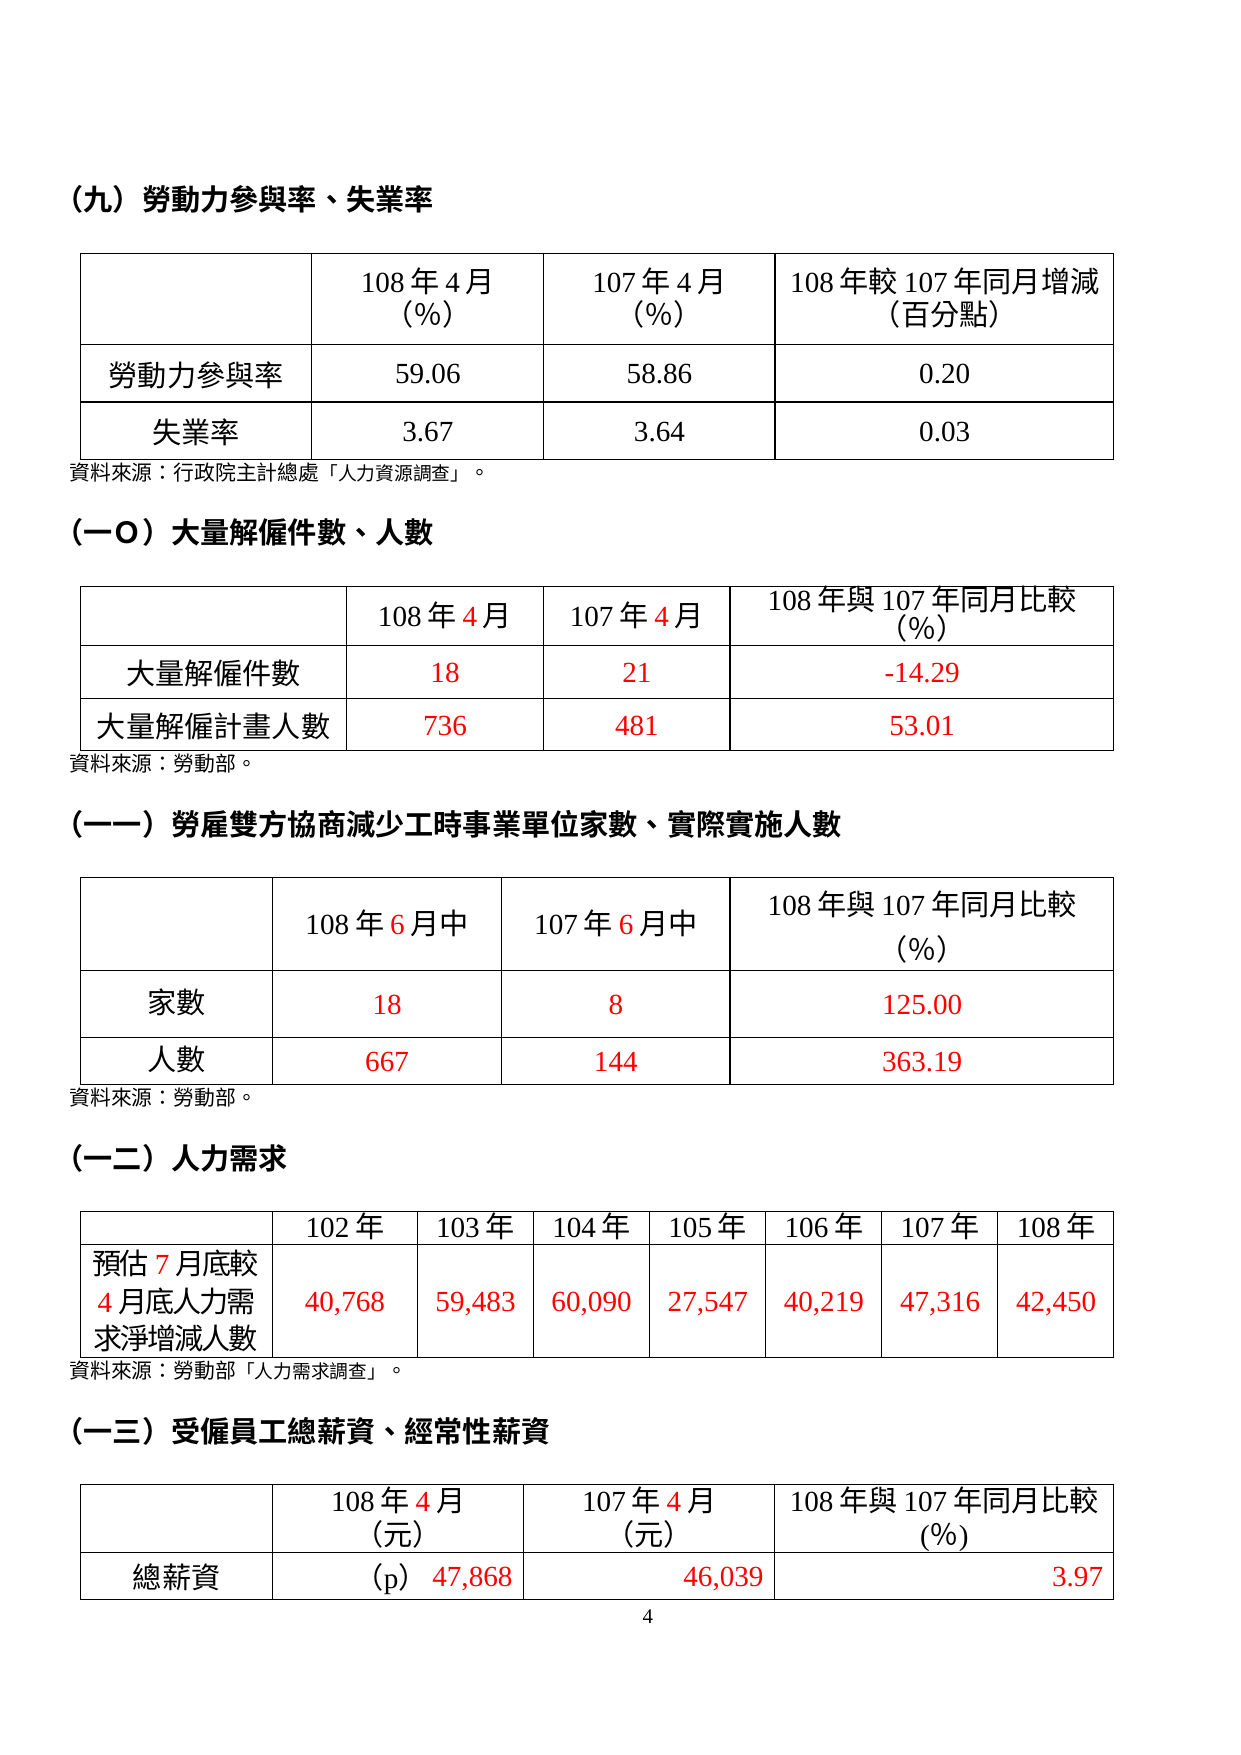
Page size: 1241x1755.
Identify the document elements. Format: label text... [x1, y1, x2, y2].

table_cell 大量解僱計畫人數 [81, 699, 346, 750]
table_header 106年 [766, 1212, 881, 1243]
table_cell 60,090 [534, 1245, 649, 1357]
table_cell 481 [544, 699, 729, 750]
table_cell 40,768 [273, 1245, 417, 1357]
table_header 108年與107年同月比較 (％) [775, 1485, 1113, 1552]
table_header [81, 878, 272, 970]
table_cell 18 [273, 971, 501, 1037]
table_cell 勞動力參與率 [81, 345, 311, 401]
table_header [81, 254, 311, 344]
table_cell 53.01 [731, 699, 1113, 750]
table_cell 人數 [81, 1038, 272, 1084]
table_header 102年 [273, 1212, 417, 1243]
table_cell 736 [347, 699, 543, 750]
table_cell 125.00 [731, 971, 1113, 1037]
text （九）勞動力參與率、失業率 [54, 176, 1107, 219]
table_cell 363.19 [731, 1038, 1113, 1084]
table_cell 3.97 [775, 1553, 1113, 1599]
table_header 108年 [998, 1212, 1113, 1243]
table_cell 21 [544, 646, 729, 698]
table_header 108年6月中 [273, 878, 501, 970]
table_cell 42,450 [998, 1245, 1113, 1357]
text 資料來源：行政院主計總處「人力資源調查」。 [69, 460, 1107, 485]
table_cell 667 [273, 1038, 501, 1084]
table_cell 大量解僱件數 [81, 646, 346, 698]
table_header 108年4月 [347, 587, 543, 645]
table_header 108年4月 （％） [312, 254, 543, 344]
table_header [81, 1212, 272, 1243]
table_cell 46,039 [524, 1553, 774, 1599]
text （一二）人力需求 [54, 1135, 1107, 1178]
table_header 107年4月 [544, 587, 729, 645]
text 資料來源：勞動部「人力需求調查」。 [69, 1358, 1107, 1383]
table_header 108年4月 （元） [273, 1485, 523, 1552]
table_cell 58.86 [544, 345, 774, 401]
table_cell -14.29 [731, 646, 1113, 698]
table_header 108年較107年同月增減 （百分點） [776, 254, 1113, 344]
table_cell （p） [273, 1553, 420, 1599]
text （一三）受僱員工總薪資、經常性薪資 [54, 1408, 1107, 1450]
table_header 103年 [418, 1212, 533, 1243]
table_header 107年4月 （％） [544, 254, 774, 344]
table_cell 0.03 [776, 403, 1113, 459]
table_cell 27,547 [650, 1245, 765, 1357]
table_header 108年與107年同月比較（％） [731, 878, 1113, 970]
table_header 104年 [534, 1212, 649, 1243]
table_cell 失業率 [81, 403, 311, 459]
text （一一）勞雇雙方協商減少工時事業單位家數、實際實施人數 [54, 801, 1107, 844]
table_cell 144 [502, 1038, 729, 1084]
table_cell 47,868 [420, 1553, 523, 1599]
table_cell 59.06 [312, 345, 543, 401]
text （一Ｏ）大量解僱件數、人數 [54, 510, 1107, 552]
table_cell 40,219 [766, 1245, 881, 1357]
table_header 107年 [882, 1212, 997, 1243]
table_header [81, 587, 346, 645]
table_cell 總薪資 [81, 1553, 272, 1599]
table_cell 8 [502, 971, 729, 1037]
table_cell 47,316 [882, 1245, 997, 1357]
table_header 107年6月中 [502, 878, 729, 970]
table_cell 18 [347, 646, 543, 698]
text 資料來源：勞動部。 [69, 1085, 1107, 1110]
table_cell 3.64 [544, 403, 774, 459]
table_header 107年4月 （元） [524, 1485, 774, 1552]
table_cell 0.20 [776, 345, 1113, 401]
table_cell 預估7月底較 4月底人力需求淨增減人數 [81, 1245, 272, 1357]
table_cell 家數 [81, 971, 272, 1037]
table_cell 3.67 [312, 403, 543, 459]
table_header 108年與107年同月比較（％） [731, 587, 1113, 645]
table_cell 59,483 [418, 1245, 533, 1357]
table_header [81, 1485, 272, 1552]
table_header 105年 [650, 1212, 765, 1243]
text 資料來源：勞動部。 [69, 751, 1107, 776]
